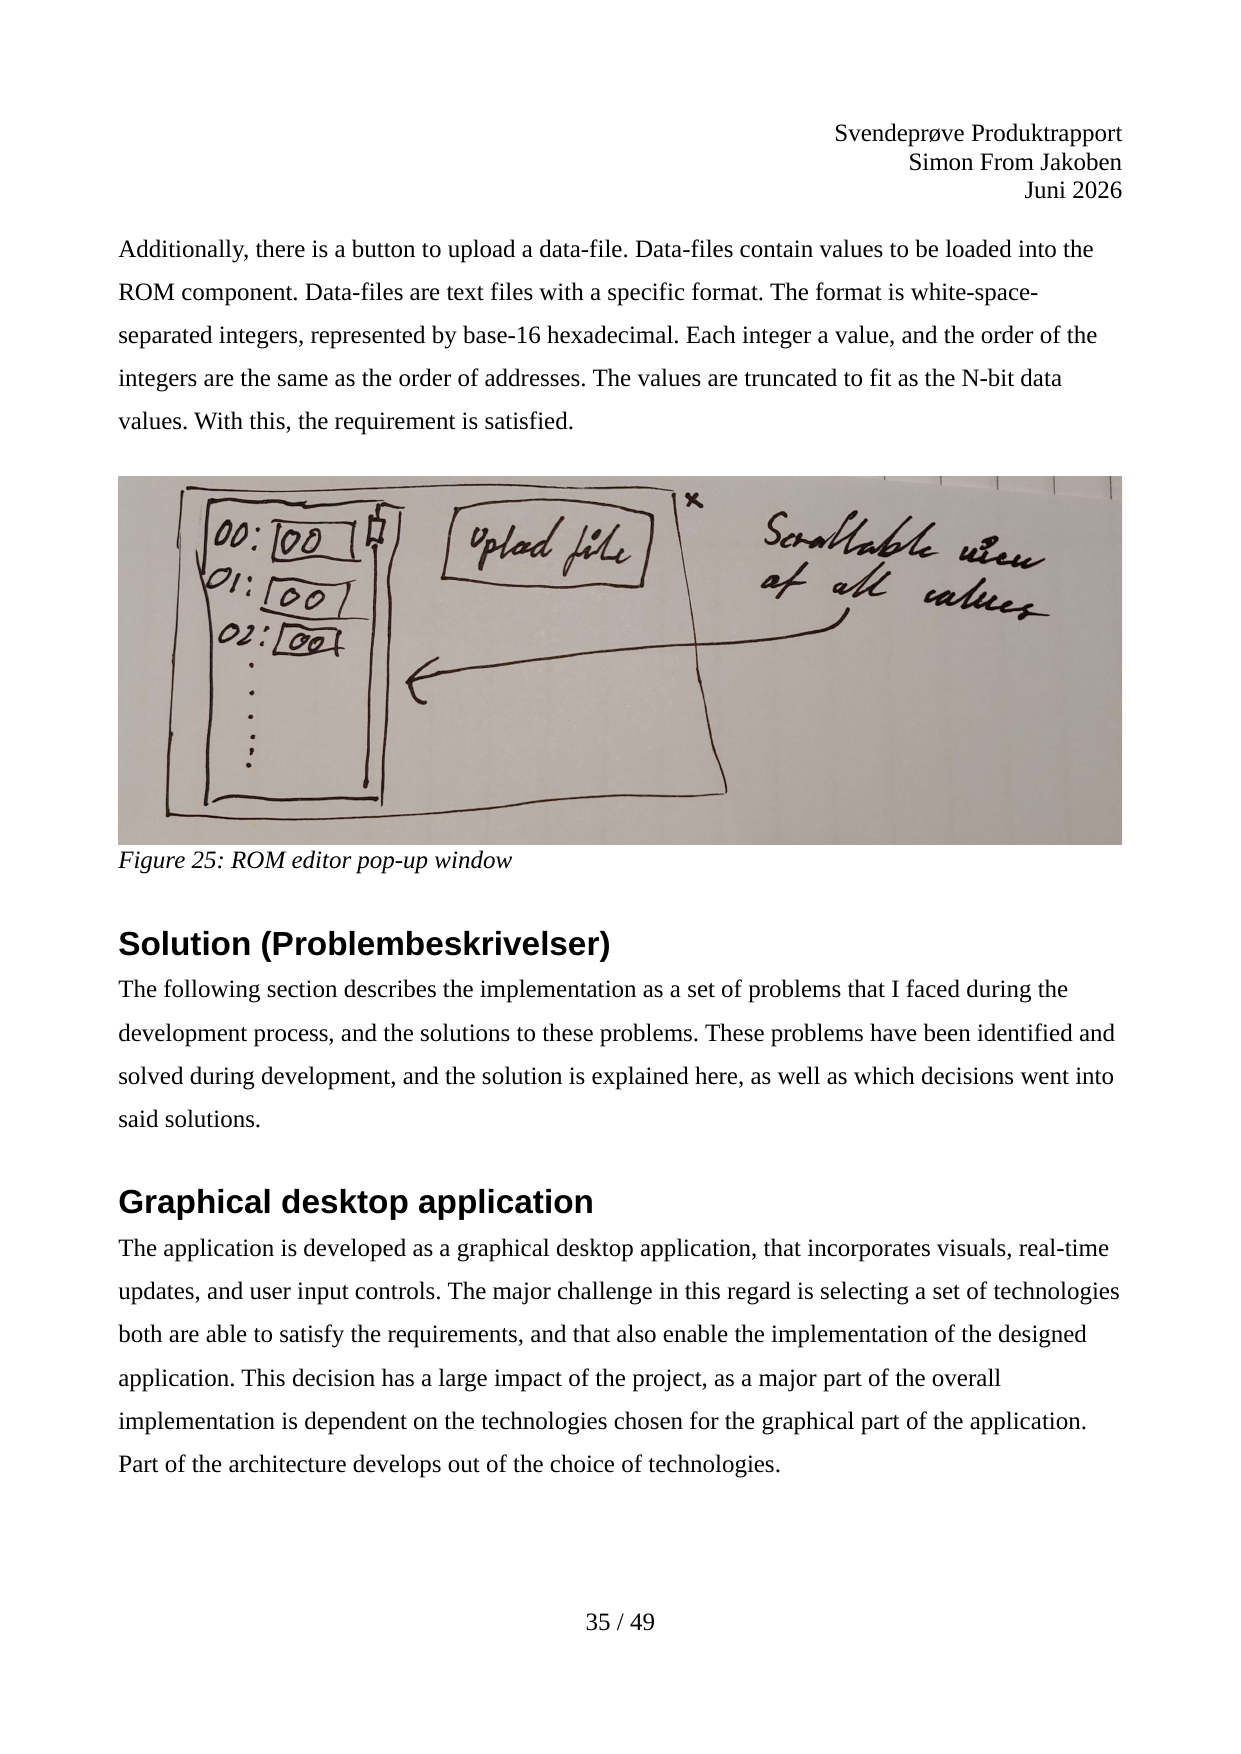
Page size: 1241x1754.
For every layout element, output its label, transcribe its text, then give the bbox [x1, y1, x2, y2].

text The following section describes the implementation as a set of problems that I faced during the development process, and the solutions to these problems. These problems have been identified and solved during development, and the solution is explained here, as well as which decisions went into said solutions. [118, 974, 1122, 1133]
text Additionally, there is a button to upload a data-file. Data-files contain values to be loaded into the ROM component. Data-files are text files with a specific format. The format is white-space-separated integers, represented by base-16 hexadecimal. Each integer a value, and the order of the integers are the same as the order of addresses. The values are truncated to fit as the N-bit data values. With this, the requirement is satisfied. [118, 234, 1122, 435]
text Figure 25: ROM editor pop-up window [118, 845, 1122, 874]
subtitle Solution (Problembeskrivelser) [118, 923, 1122, 962]
subtitle Graphical desktop application [118, 1182, 1122, 1221]
picture [118, 476, 1123, 845]
text The application is developed as a graphical desktop application, that incorporates visuals, real-time updates, and user input controls. The major challenge in this regard is selecting a set of technologies both are able to satisfy the requirements, and that also enable the implementation of the designed application. This decision has a large impact of the project, as a major part of the overall implementation is dependent on the technologies chosen for the graphical part of the application. Part of the architecture develops out of the choice of technologies. [118, 1233, 1122, 1478]
